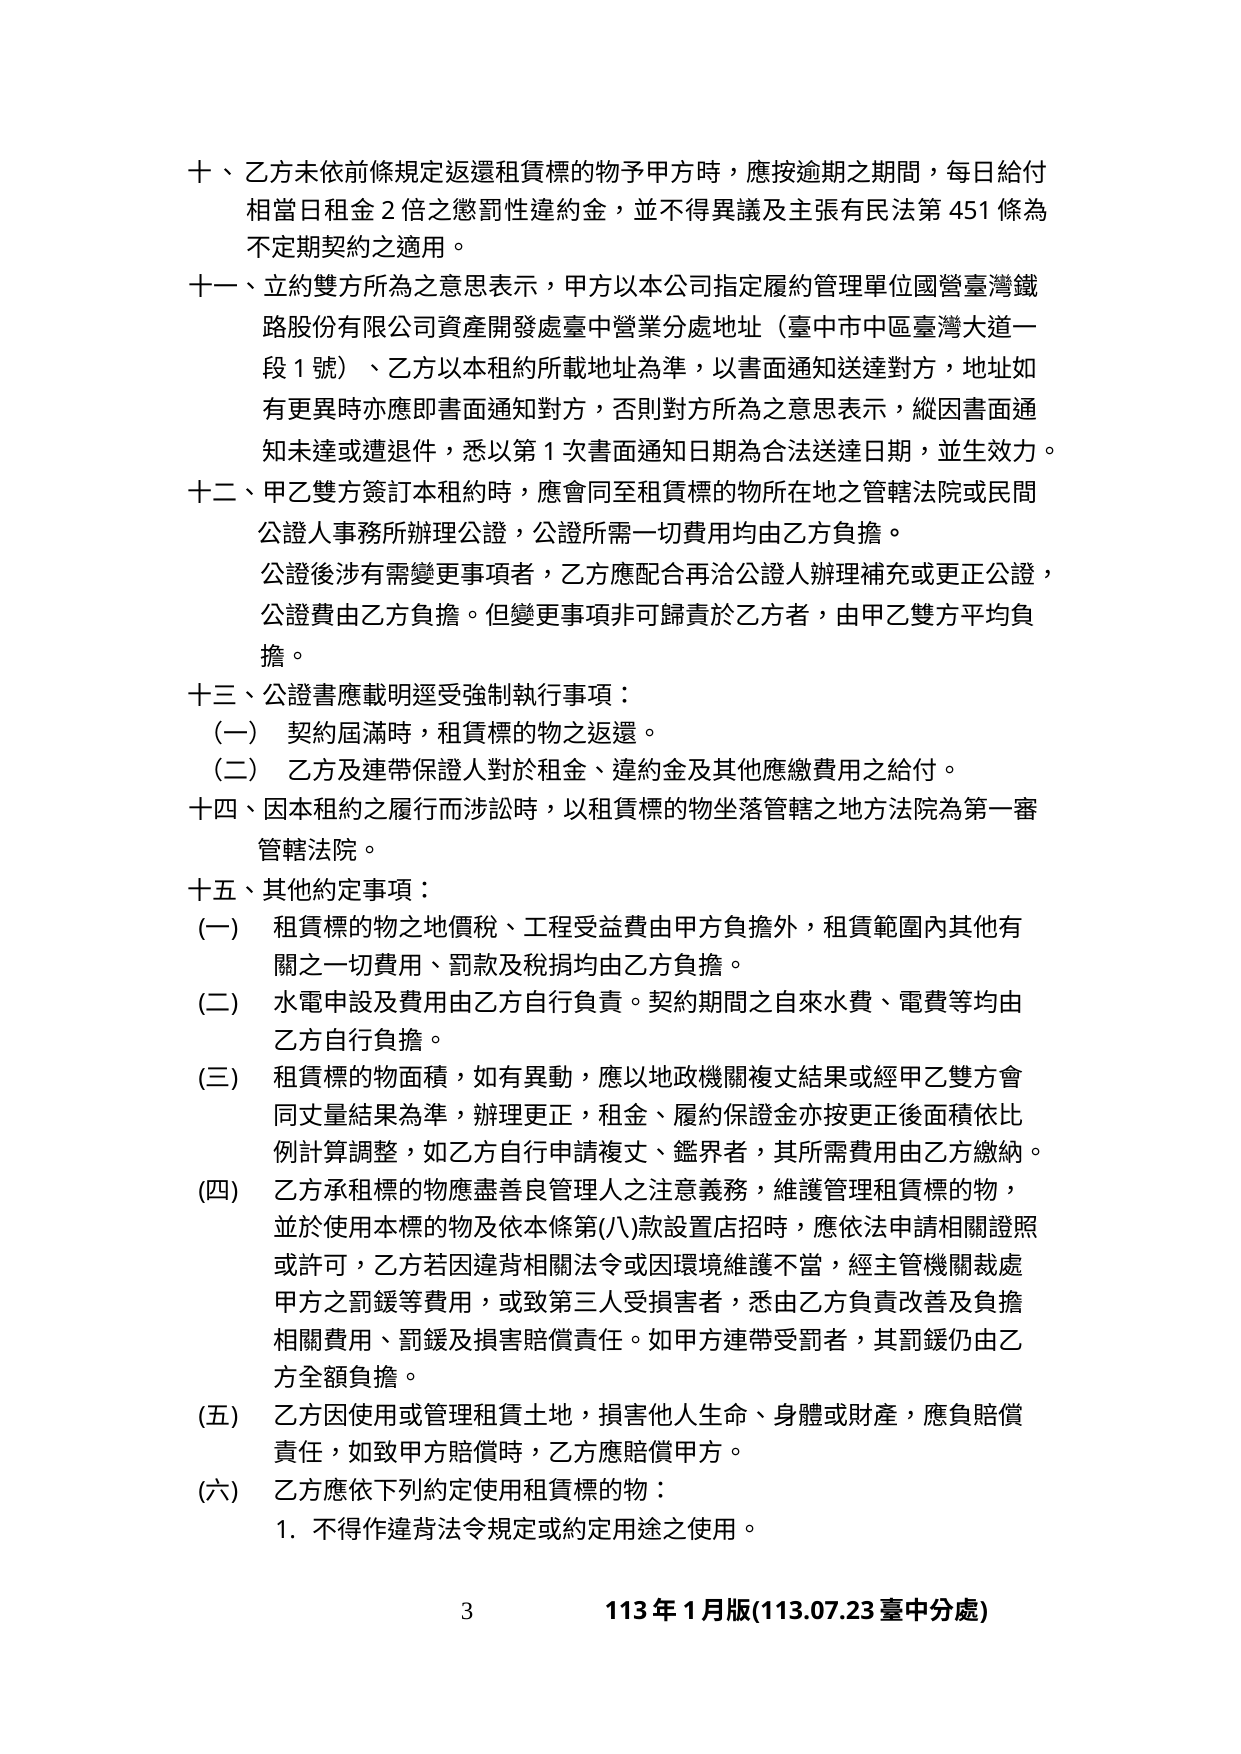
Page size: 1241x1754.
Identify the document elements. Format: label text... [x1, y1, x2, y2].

text 十二、甲乙雙方簽訂本租約時，應會同至租賃標的物所在地之管轄法院或民間公證人事務所辦理公證，公證所需一切費用均由乙方負擔。 [187, 469, 1048, 552]
list 乙方承租標的物應盡善良管理人之注意義務，維護管理租賃標的物，並於使用本標的物及依本條第(八)款設置店招時，應依法申請相關證照或許可，乙方若因違背相關法令或因環境維護不當，經主管機關裁處甲方之罰鍰等費用，或致第三人受損害者，悉由乙方負責改善及負擔相關費用、罰鍰及損害賠償責任。如甲方連帶受罰者，其罰鍰仍由乙方全額負擔。 [198, 1169, 1043, 1394]
text 十一、立約雙方所為之意思表示，甲方以本公司指定履約管理單位國營臺灣鐵路股份有限公司資產開發處臺中營業分處地址（臺中市中區臺灣大道一段1號）、乙方以本租約所載地址為準，以書面通知送達對方，地址如有更異時亦應即書面通知對方，否則對方所為之意思表示，縱因書面通知未達或遭退件，悉以第1次書面通知日期為合法送達日期，並生效力。 [189, 264, 1048, 469]
list 不得作違背法令規定或約定用途之使用。 [275, 1507, 1048, 1548]
text 十三、公證書應載明逕受強制執行事項： [187, 675, 1048, 712]
list 租賃標的物之地價稅、工程受益費由甲方負擔外，租賃範圍內其他有關之一切費用、罰款及稅捐均由乙方負擔。 [198, 907, 1043, 982]
list 契約屆滿時，租賃標的物之返還。 [198, 712, 1043, 750]
text 十五、其他約定事項： [187, 869, 1048, 907]
list 乙方應依下列約定使用租賃標的物： [198, 1469, 1043, 1507]
list 水電申設及費用由乙方自行負責。契約期間之自來水費、電費等均由乙方自行負擔。 [198, 982, 1043, 1057]
text 公證後涉有需變更事項者，乙方應配合再洽公證人辦理補充或更正公證，公證費由乙方負擔。但變更事項非可歸責於乙方者，由甲乙雙方平均負擔。 [260, 552, 1048, 675]
list 乙方及連帶保證人對於租金、違約金及其他應繳費用之給付。 [198, 750, 1043, 787]
list 乙方因使用或管理租賃土地，損害他人生命、身體或財產，應負賠償責任，如致甲方賠償時，乙方應賠償甲方。 [198, 1394, 1043, 1469]
list 租賃標的物面積，如有異動，應以地政機關複丈結果或經甲乙雙方會同丈量結果為準，辦理更正，租金、履約保證金亦按更正後面積依比例計算調整，如乙方自行申請複丈、鑑界者，其所需費用由乙方繳納。 [198, 1057, 1043, 1169]
text 十、乙方未依前條規定返還租賃標的物予甲方時，應按逾期之期間，每日給付相當日租金2倍之懲罰性違約金，並不得異議及主張有民法第451條為不定期契約之適用。 [187, 152, 1048, 264]
text 十四、因本租約之履行而涉訟時，以租賃標的物坐落管轄之地方法院為第一審管轄法院。 [189, 787, 1048, 869]
